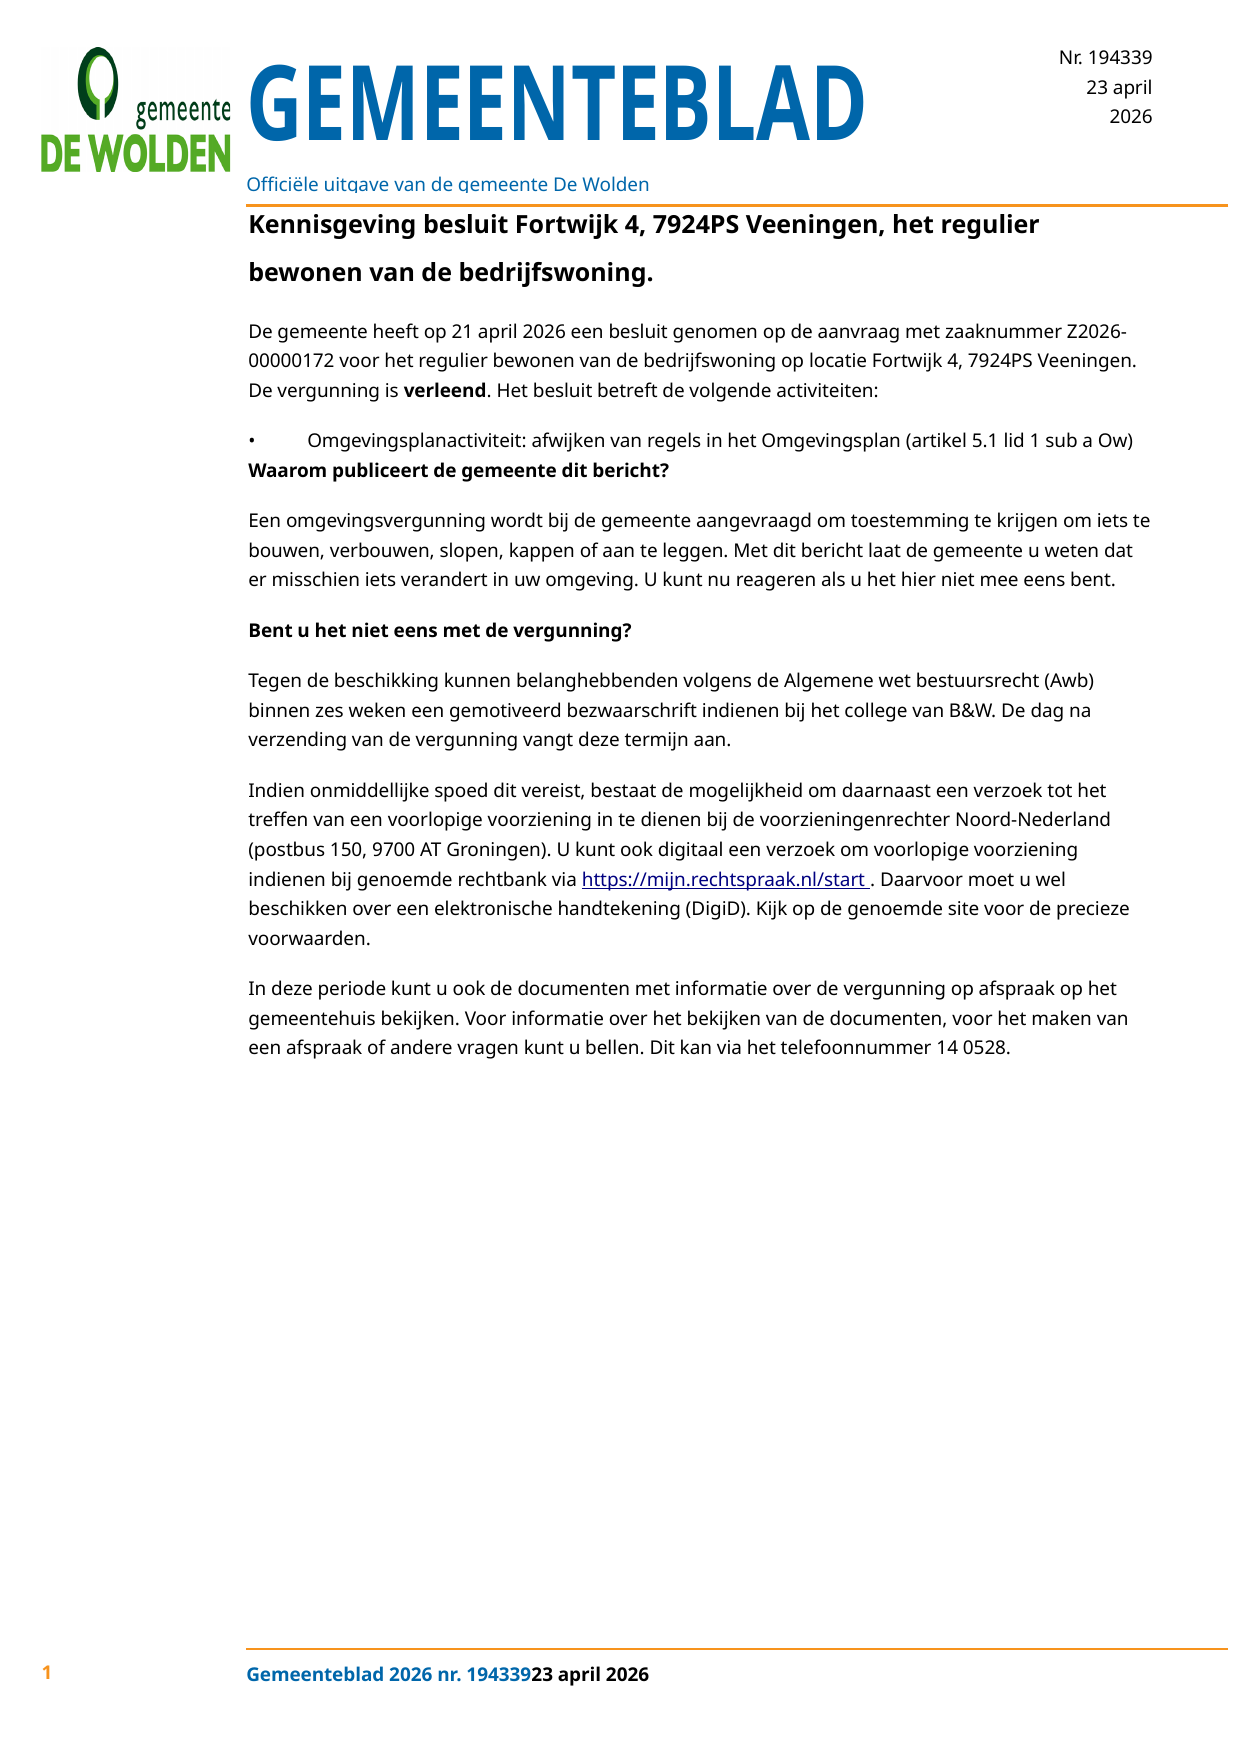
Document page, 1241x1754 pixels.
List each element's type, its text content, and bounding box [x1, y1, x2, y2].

picture [41, 47, 231, 172]
text In deze periode kunt u ook de documenten met informatie over de vergunning op afspraak op het gemeentehuis bekijken. Voor informatie over het bekijken van de documenten, voor het maken van een afspraak of andere vragen kunt u bellen. Dit kan via het telefoonnummer 14 0528. [248, 975, 1152, 1060]
text Kennisgeving besluit Fortwijk 4, 7924PS Veeningen, het regulier bewonen van de bedrijfswoning. [248, 207, 1152, 288]
text Indien onmiddellijke spoed dit vereist, bestaat de mogelijkheid om daarnaast een verzoek tot het treffen van een voorlopige voorziening in te dienen bij de voorzieningenrechter Noord-Nederland (postbus 150, 9700 AT Groningen). U kunt ook digitaal een verzoek om voorlopige voorziening indienen bij genoemde rechtbank via https://mijn.rechtspraak.nl/start . Daarvoor moet u wel beschikken over een elektronische handtekening (DigiD). Kijk op de genoemde site voor de precieze voorwaarden. [248, 777, 1152, 951]
text Tegen de beschikking kunnen belanghebbenden volgens de Algemene wet bestuursrecht (Awb) binnen zes weken een gemotiveerd bezwaarschrift indienen bij het college van B&W. De dag na verzending van de vergunning vangt deze termijn aan. [248, 667, 1152, 752]
list Omgevingsplanactiviteit: afwijken van regels in het Omgevingsplan (artikel 5.1 lid 1 sub a Ow) [248, 427, 1152, 453]
text De gemeente heeft op 21 april 2026 een besluit genomen op de aanvraag met zaaknummer Z2026-00000172 voor het regulier bewonen van de bedrijfswoning op locatie Fortwijk 4, 7924PS Veeningen. De vergunning is verleend. Het besluit betreft de volgende activiteiten: [248, 318, 1152, 403]
text Waarom publiceert de gemeente dit bericht? [248, 457, 1152, 483]
text Een omgevingsvergunning wordt bij de gemeente aangevraagd om toestemming te krijgen om iets te bouwen, verbouwen, slopen, kappen of aan te leggen. Met dit bericht laat de gemeente u weten dat er misschien iets verandert in uw omgeving. U kunt nu reageren als u het hier niet mee eens bent. [248, 507, 1152, 592]
text Bent u het niet eens met de vergunning? [248, 617, 1152, 643]
